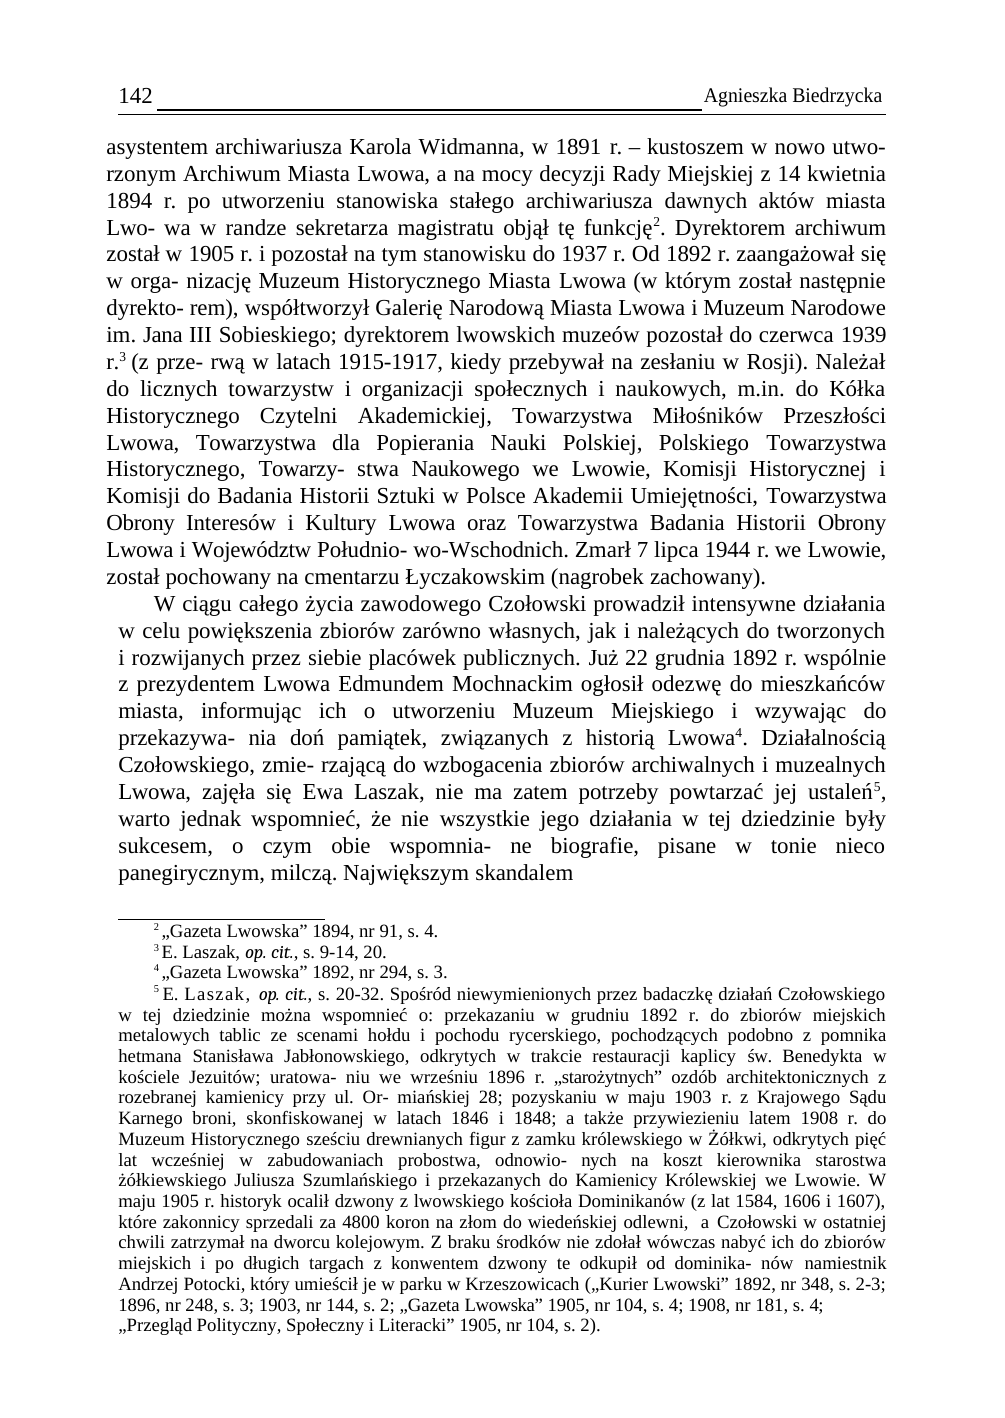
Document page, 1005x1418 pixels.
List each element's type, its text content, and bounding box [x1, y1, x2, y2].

text 5 E. Laszak, op. cit., s. 20-32. Spośród niewymienionych przez badaczkę działań Czołowskiego w tej dziedzinie można wspomnieć o: przekazaniu w grudniu 1892 r. do zbiorów miejskich metalowych tablic ze scenami hołdu i pochodu rycerskiego, pochodzących podobno z pomnika hetmana Stanisława Jabłonowskiego, odkrytych w trakcie restauracji kaplicy św. Benedykta w kościele Jezuitów; uratowa- niu we wrześniu 1896 r. „starożytnych” ozdób architektonicznych z rozebranej kamienicy przy ul. Or- miańskiej 28; pozyskaniu w maju 1903 r. z Krajowego Sądu Karnego broni, skonfiskowanej w latach 1846 i 1848; a także przywiezieniu latem 1908 r. do Muzeum Historycznego sześciu drewnianych figur z zamku królewskiego w Żółkwi, odkrytych pięć lat wcześniej w zabudowaniach probostwa, odnowio- nych na koszt kierownika starostwa żółkiewskiego Juliusza Szumlańskiego i przekazanych do Kamienicy Królewskiej we Lwowie. W maju 1905 r. historyk ocalił dzwony z lwowskiego kościoła Dominikanów (z lat 1584, 1606 i 1607), które zakonnicy sprzedali za 4800 koron na złom do wiedeńskiej odlewni, a Czołowski w ostatniej chwili zatrzymał na dworcu kolejowym. Z braku środków nie zdołał wówczas nabyć ich do zbiorów miejskich i po długich targach z konwentem dzwony te odkupił od dominika- nów namiestnik Andrzej Potocki, który umieścił je w parku w Krzeszowicach („Kurier Lwowski” 1892, nr 348, s. 2-3; 1896, nr 248, s. 3; 1903, nr 144, s. 2; „Gazeta Lwowska” 1905, nr 104, s. 4; 1908, nr 181, s. 4; [118, 983, 887, 1315]
text 2 „Gazeta Lwowska” 1894, nr 91, s. 4. [153, 912, 898, 941]
text „Przegląd Polityczny, Społeczny i Literacki” 1905, nr 104, s. 2). [118, 1315, 898, 1335]
text 4 „Gazeta Lwowska” 1892, nr 294, s. 3. [153, 962, 898, 983]
text 3 E. Laszak, op. cit., s. 9-14, 20. [153, 941, 898, 962]
text W ciągu całego życia zawodowego Czołowski prowadził intensywne działania w celu powiększenia zbiorów zarówno własnych, jak i należących do tworzonych i rozwijanych przez siebie placówek publicznych. Już 22 grudnia 1892 r. wspólnie z prezydentem Lwowa Edmundem Mochnackim ogłosił odezwę do mieszkańców miasta, informując ich o utworzeniu Muzeum Miejskiego i wzywając do przekazywa- nia doń pamiątek, związanych z historią Lwowa4. Działalnością Czołowskiego, zmie- rzającą do wzbogacenia zbiorów archiwalnych i muzealnych Lwowa, zajęła się Ewa Laszak, nie ma zatem potrzeby powtarzać jej ustaleń5, warto jednak wspomnieć, że nie wszystkie jego działania w tej dziedzinie były sukcesem, o czym obie wspomnia- ne biografie, pisane w tonie nieco panegirycznym, milczą. Największym skandalem [118, 590, 886, 885]
subtitle asystentem archiwariusza Karola Widmanna, w 1891 r. – kustoszem w nowo utwo- rzonym Archiwum Miasta Lwowa, a na mocy decyzji Rady Miejskiej z 14 kwietnia 1894 r. po utworzeniu stanowiska stałego archiwariusza dawnych aktów miasta Lwo- wa w randze sekretarza magistratu objął tę funkcję2. Dyrektorem archiwum został w 1905 r. i pozostał na tym stanowisku do 1937 r. Od 1892 r. zaangażował się w orga- nizację Muzeum Historycznego Miasta Lwowa (w którym został następnie dyrekto- rem), współtworzył Galerię Narodową Miasta Lwowa i Muzeum Narodowe im. Jana III Sobieskiego; dyrektorem lwowskich muzeów pozostał do czerwca 1939 r.3 (z prze- rwą w latach 1915-1917, kiedy przebywał na zesłaniu w Rosji). Należał do licznych towarzystw i organizacji społecznych i naukowych, m.in. do Kółka Historycznego Czytelni Akademickiej, Towarzystwa Miłośników Przeszłości Lwowa, Towarzystwa dla Popierania Nauki Polskiej, Polskiego Towarzystwa Historycznego, Towarzy- stwa Naukowego we Lwowie, Komisji Historycznej i Komisji do Badania Historii Sztuki w Polsce Akademii Umiejętności, Towarzystwa Obrony Interesów i Kultury Lwowa oraz Towarzystwa Badania Historii Obrony Lwowa i Województw Południo- wo-Wschodnich. Zmarł 7 lipca 1944 r. we Lwowie, został pochowany na cmentarzu Łyczakowskim (nagrobek zachowany). [106, 133, 886, 589]
